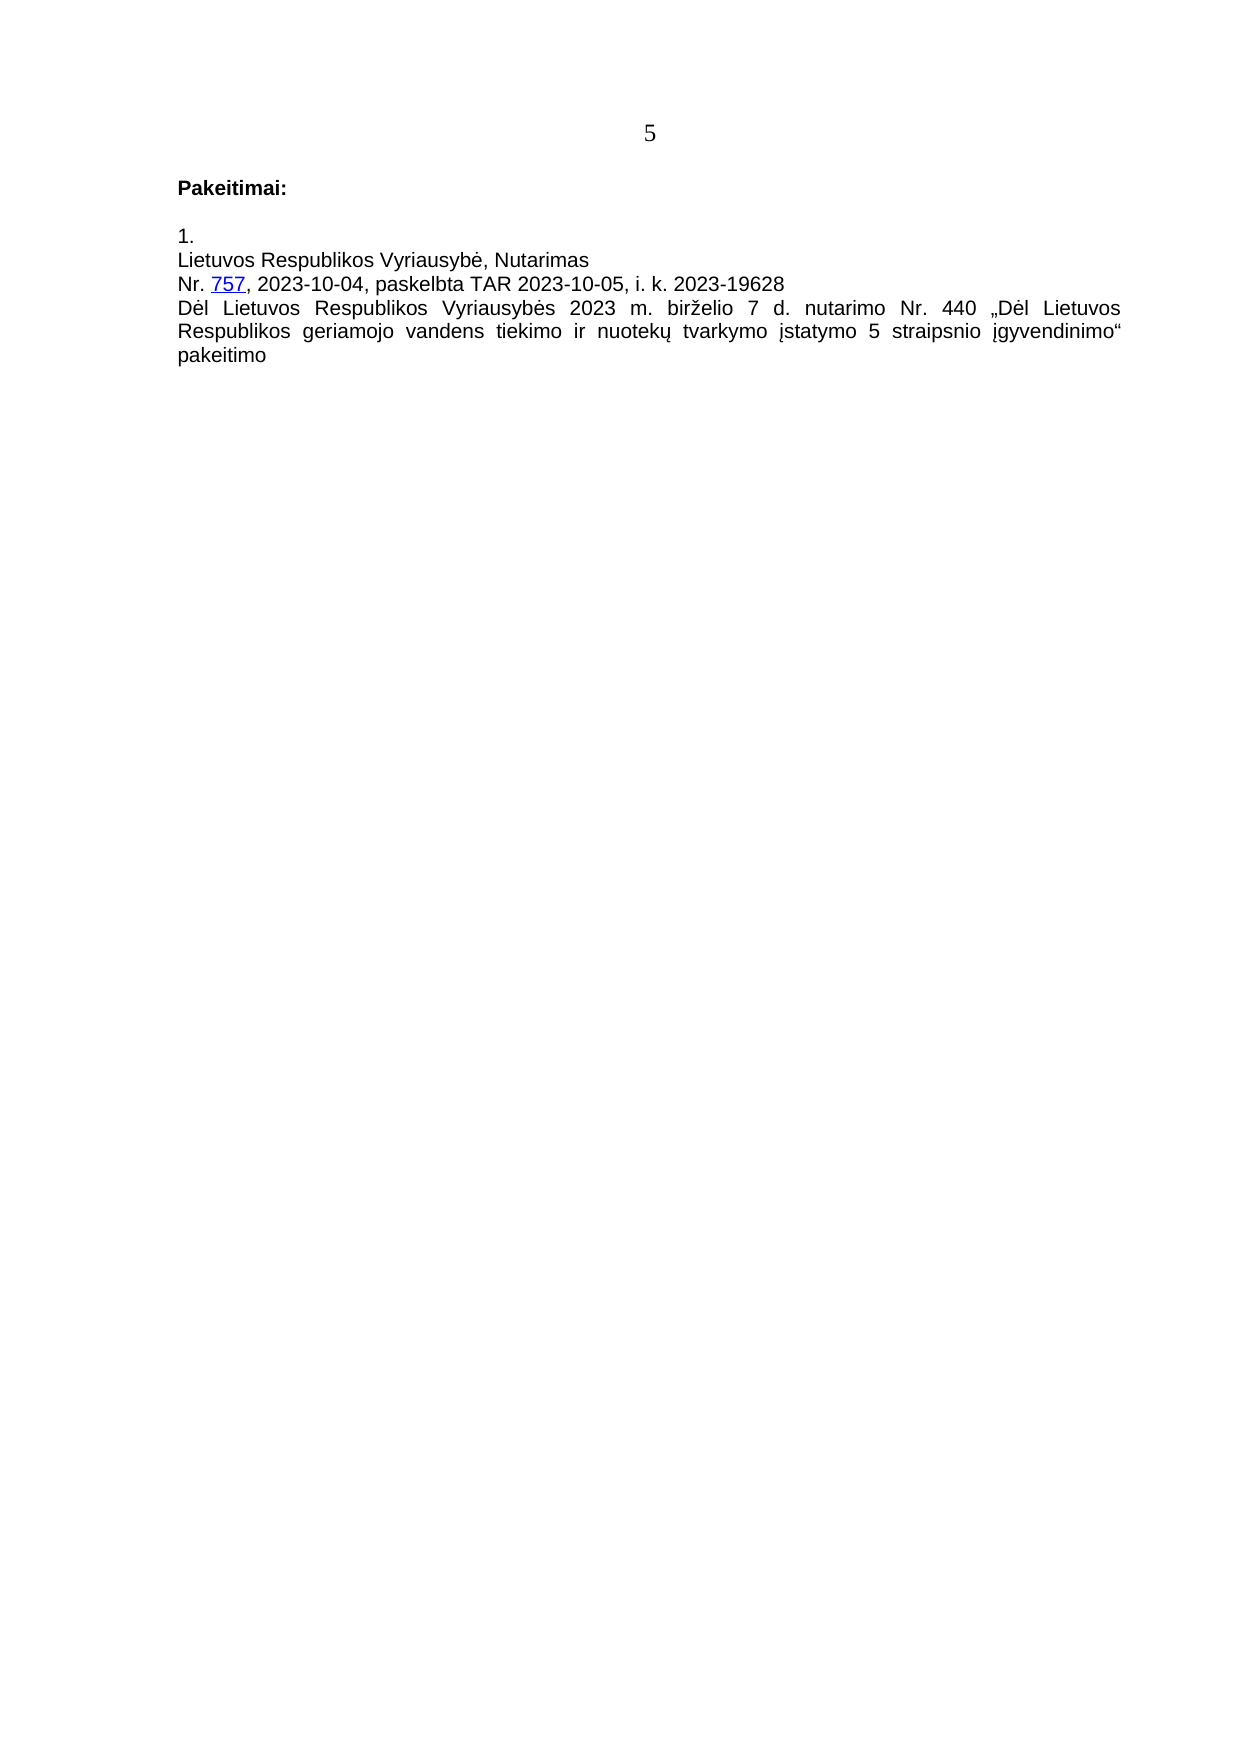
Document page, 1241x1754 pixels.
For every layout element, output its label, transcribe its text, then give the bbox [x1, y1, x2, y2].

text 1. [177, 223, 1122, 247]
text Lietuvos Respublikos Vyriausybė, Nutarimas [177, 247, 1122, 271]
text Nr. 757, 2023-10-04, paskelbta TAR 2023-10-05, i. k. 2023-19628 [177, 271, 1122, 295]
text Pakeitimai: [177, 176, 1122, 199]
text Dėl Lietuvos Respublikos Vyriausybės 2023 m. birželio 7 d. nutarimo Nr. 440 „Dėl Lietuvos Respublikos geriamojo vandens tiekimo ir nuotekų tvarkymo įstatymo 5 straipsnio įgyvendinimo“ pakeitimo [177, 295, 1122, 367]
